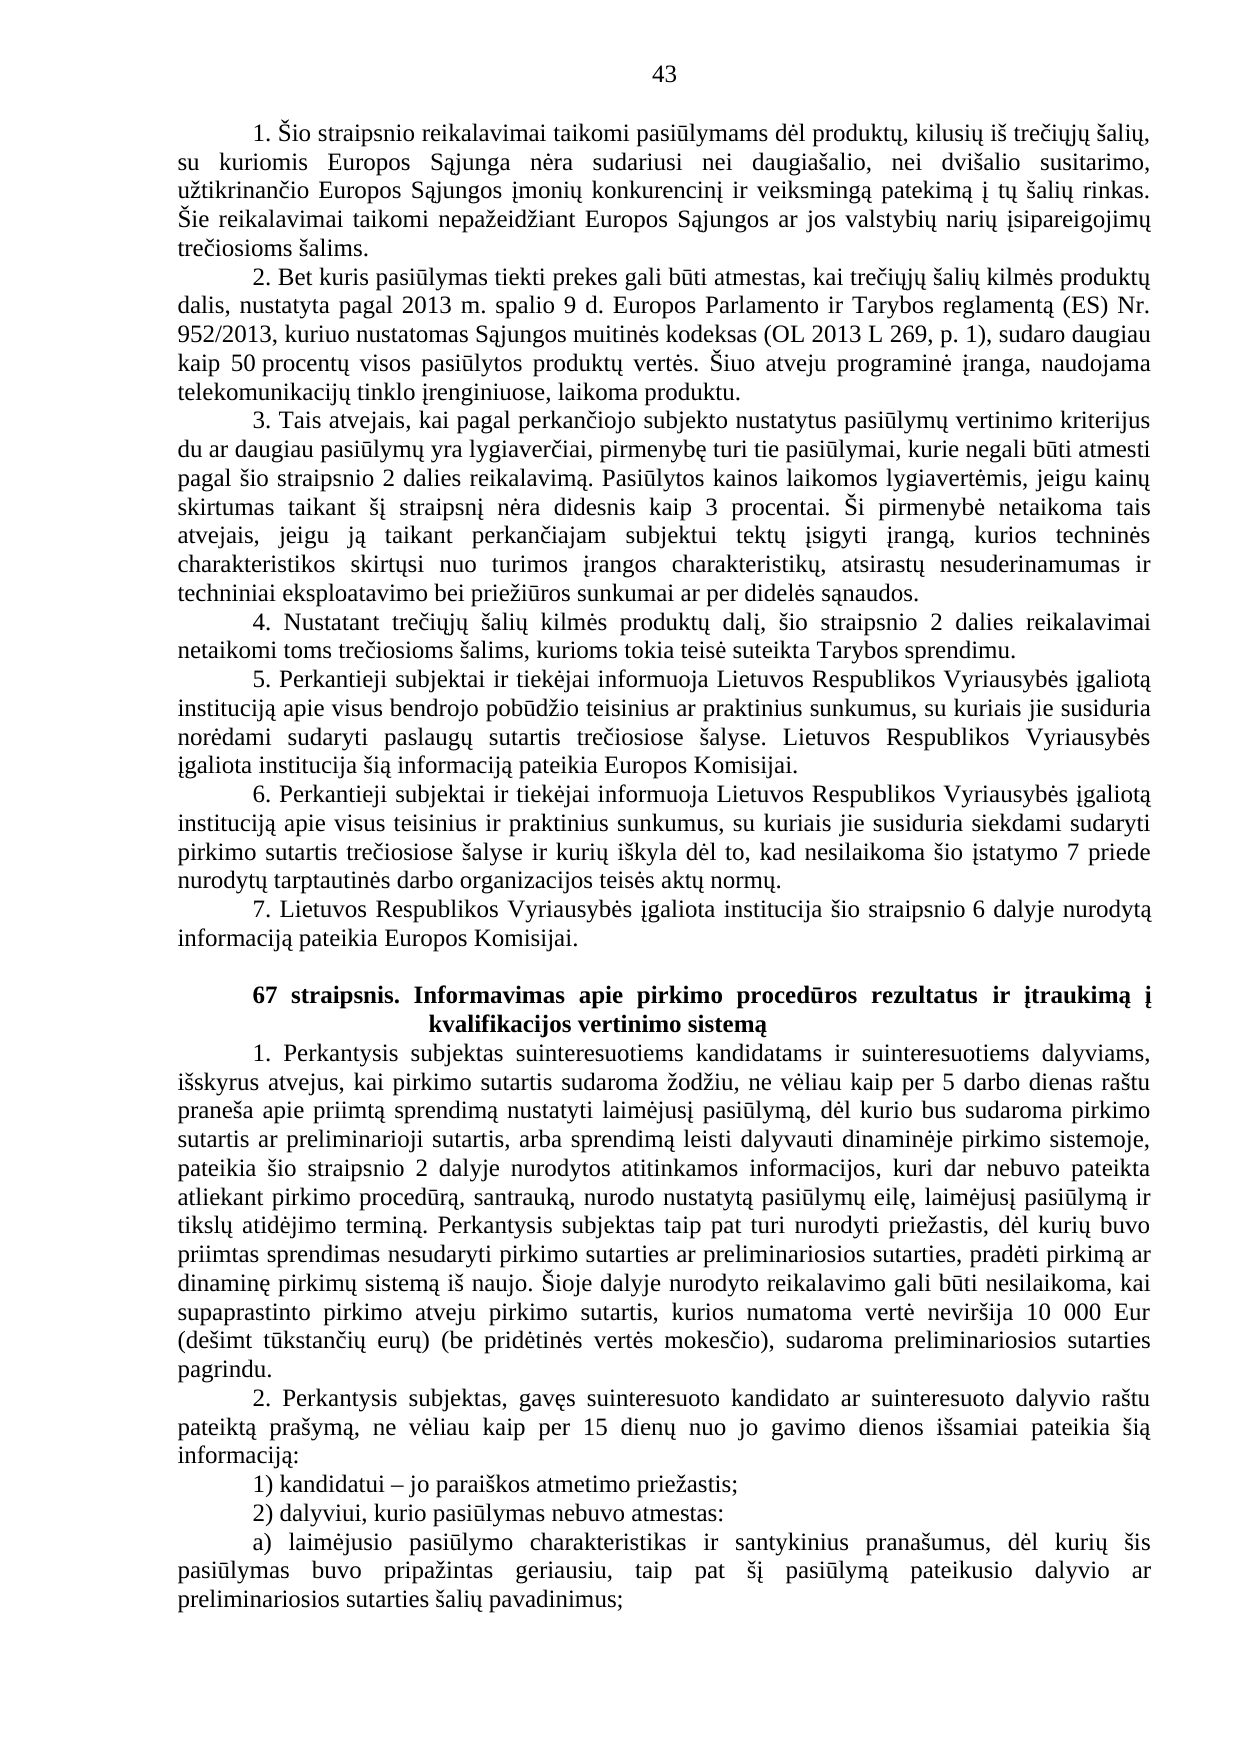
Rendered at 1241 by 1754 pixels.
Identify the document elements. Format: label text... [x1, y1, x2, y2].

text 5. Perkantieji subjektai ir tiekėjai informuoja Lietuvos Respublikos Vyriausybės įgaliotą instituciją apie visus bendrojo pobūdžio teisinius ar praktinius sunkumus, su kuriais jie susiduria norėdami sudaryti paslaugų sutartis trečiosiose šalyse. Lietuvos Respublikos Vyriausybės įgaliota institucija šią informaciją pateikia Europos Komisijai. [177, 664, 1152, 779]
text 4. Nustatant trečiųjų šalių kilmės produktų dalį, šio straipsnio 2 dalies reikalavimai netaikomi toms trečiosioms šalims, kurioms tokia teisė suteikta Tarybos sprendimu. [177, 607, 1152, 664]
text 1) kandidatui – jo paraiškos atmetimo priežastis; [177, 1469, 1152, 1498]
text a) laimėjusio pasiūlymo charakteristikas ir santykinius pranašumus, dėl kurių šis pasiūlymas buvo pripažintas geriausiu, taip pat šį pasiūlymą pateikusio dalyvio ar preliminariosios sutarties šalių pavadinimus; [177, 1527, 1152, 1613]
text 2. Perkantysis subjektas, gavęs suinteresuoto kandidato ar suinteresuoto dalyvio raštu pateiktą prašymą, ne vėliau kaip per 15 dienų nuo jo gavimo dienos išsamiai pateikia šią informaciją: [177, 1383, 1152, 1469]
text 1. Šio straipsnio reikalavimai taikomi pasiūlymams dėl produktų, kilusių iš trečiųjų šalių, su kuriomis Europos Sąjunga nėra sudariusi nei daugiašalio, nei dvišalio susitarimo, užtikrinančio Europos Sąjungos įmonių konkurencinį ir veiksmingą patekimą į tų šalių rinkas. Šie reikalavimai taikomi nepažeidžiant Europos Sąjungos ar jos valstybių narių įsipareigojimų trečiosioms šalims. [177, 118, 1152, 262]
text 67 straipsnis. Informavimas apie pirkimo procedūros rezultatus ir įtraukimą į kvalifikacijos vertinimo sistemą [252, 981, 1152, 1038]
text 6. Perkantieji subjektai ir tiekėjai informuoja Lietuvos Respublikos Vyriausybės įgaliotą instituciją apie visus teisinius ir praktinius sunkumus, su kuriais jie susiduria siekdami sudaryti pirkimo sutartis trečiosiose šalyse ir kurių iškyla dėl to, kad nesilaikoma šio įstatymo 7 priede nurodytų tarptautinės darbo organizacijos teisės aktų normų. [177, 779, 1152, 894]
text 7. Lietuvos Respublikos Vyriausybės įgaliota institucija šio straipsnio 6 dalyje nurodytą informaciją pateikia Europos Komisijai. [177, 894, 1152, 952]
text 2) dalyviui, kurio pasiūlymas nebuvo atmestas: [177, 1498, 1152, 1527]
text 1. Perkantysis subjektas suinteresuotiems kandidatams ir suinteresuotiems dalyviams, išskyrus atvejus, kai pirkimo sutartis sudaroma žodžiu, ne vėliau kaip per 5 darbo dienas raštu praneša apie priimtą sprendimą nustatyti laimėjusį pasiūlymą, dėl kurio bus sudaroma pirkimo sutartis ar preliminarioji sutartis, arba sprendimą leisti dalyvauti dinaminėje pirkimo sistemoje, pateikia šio straipsnio 2 dalyje nurodytos atitinkamos informacijos, kuri dar nebuvo pateikta atliekant pirkimo procedūrą, santrauką, nurodo nustatytą pasiūlymų eilę, laimėjusį pasiūlymą ir tikslų atidėjimo terminą. Perkantysis subjektas taip pat turi nurodyti priežastis, dėl kurių buvo priimtas sprendimas nesudaryti pirkimo sutarties ar preliminariosios sutarties, pradėti pirkimą ar dinaminę pirkimų sistemą iš naujo. Šioje dalyje nurodyto reikalavimo gali būti nesilaikoma, kai supaprastinto pirkimo atveju pirkimo sutartis, kurios numatoma vertė neviršija 10 000 Eur (dešimt tūkstančių eurų) (be pridėtinės vertės mokesčio), sudaroma preliminariosios sutarties pagrindu. [177, 1038, 1152, 1383]
text 2. Bet kuris pasiūlymas tiekti prekes gali būti atmestas, kai trečiųjų šalių kilmės produktų dalis, nustatyta pagal 2013 m. spalio 9 d. Europos Parlamento ir Tarybos reglamentą (ES) Nr. 952/2013, kuriuo nustatomas Sąjungos muitinės kodeksas (OL 2013 L 269, p. 1), sudaro daugiau kaip 50 procentų visos pasiūlytos produktų vertės. Šiuo atveju programinė įranga, naudojama telekomunikacijų tinklo įrenginiuose, laikoma produktu. [177, 262, 1152, 406]
text 3. Tais atvejais, kai pagal perkančiojo subjekto nustatytus pasiūlymų vertinimo kriterijus du ar daugiau pasiūlymų yra lygiaverčiai, pirmenybę turi tie pasiūlymai, kurie negali būti atmesti pagal šio straipsnio 2 dalies reikalavimą. Pasiūlytos kainos laikomos lygiavertėmis, jeigu kainų skirtumas taikant šį straipsnį nėra didesnis kaip 3 procentai. Ši pirmenybė netaikoma tais atvejais, jeigu ją taikant perkančiajam subjektui tektų įsigyti įrangą, kurios techninės charakteristikos skirtųsi nuo turimos įrangos charakteristikų, atsirastų nesuderinamumas ir techniniai eksploatavimo bei priežiūros sunkumai ar per didelės sąnaudos. [177, 406, 1152, 607]
